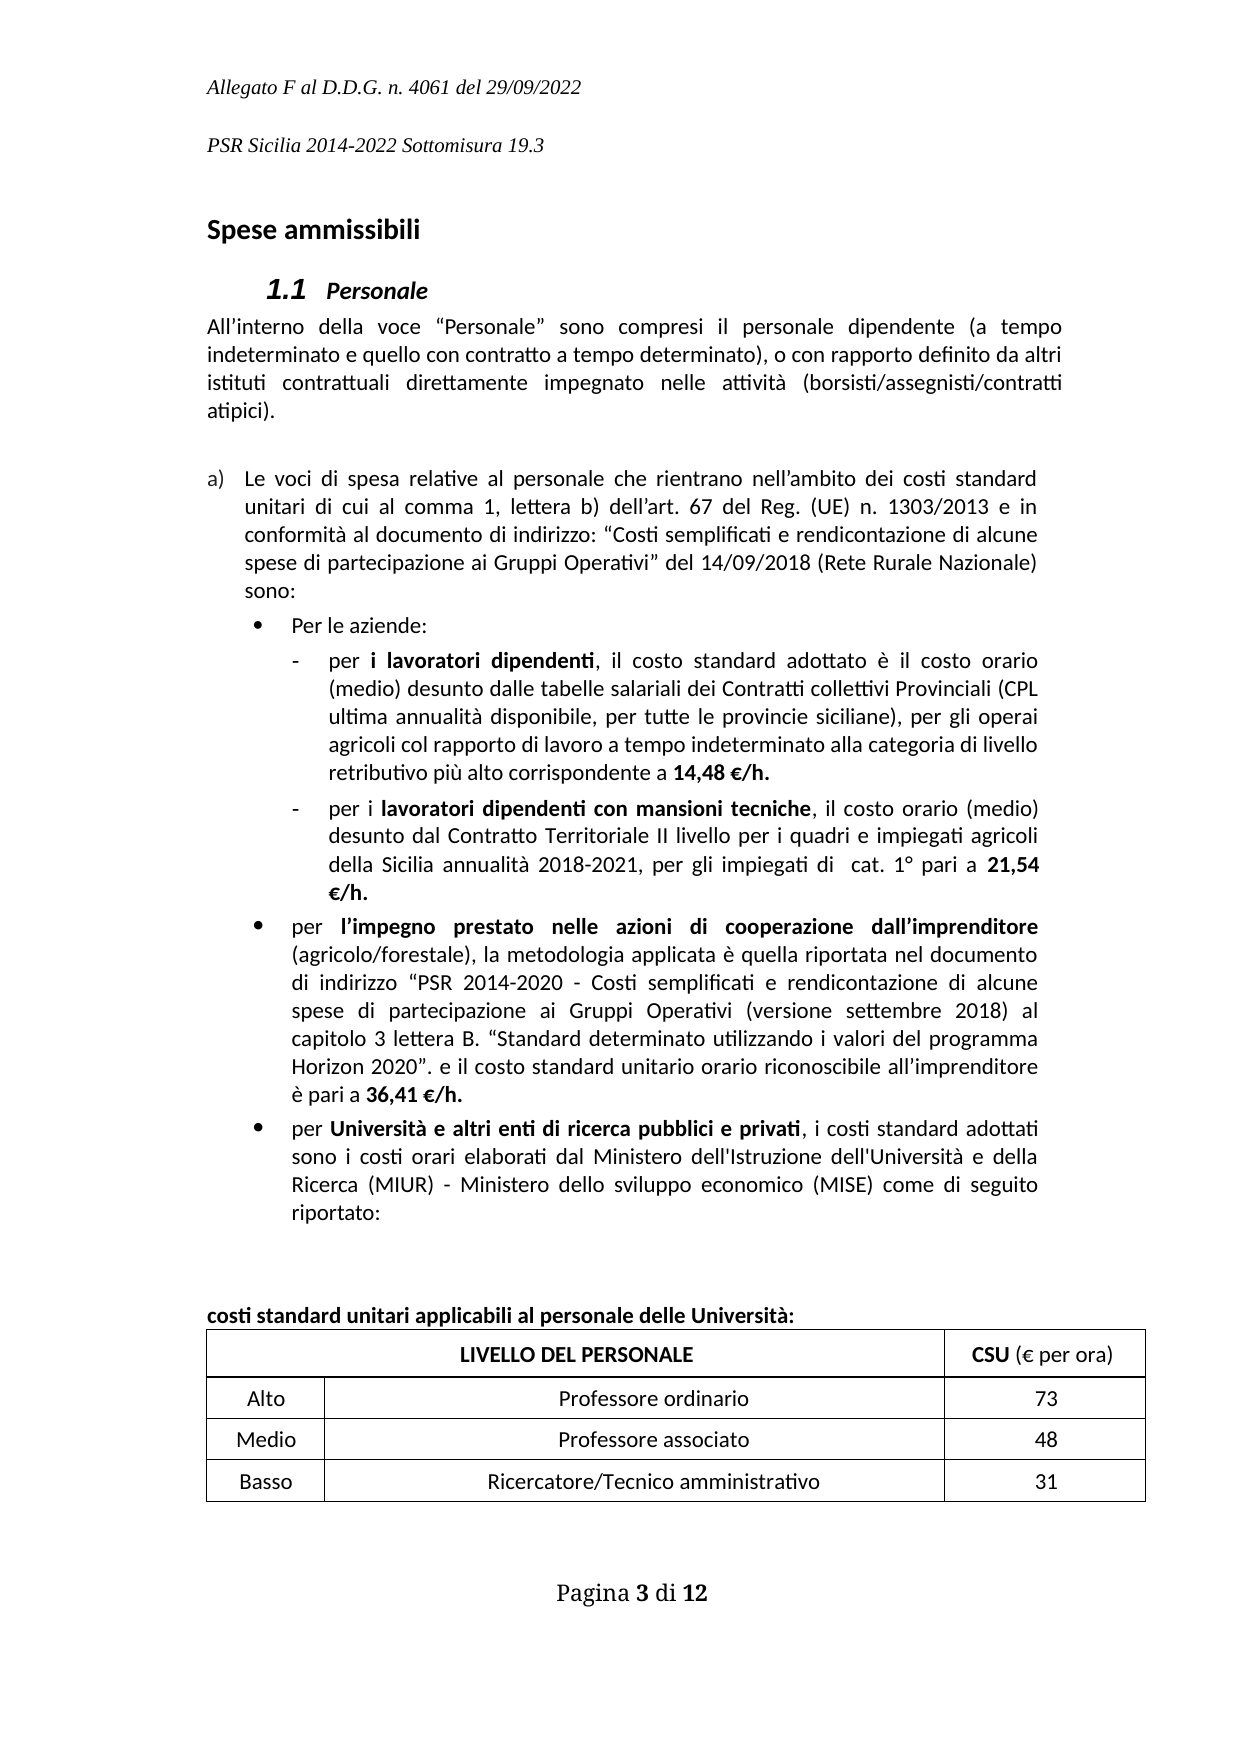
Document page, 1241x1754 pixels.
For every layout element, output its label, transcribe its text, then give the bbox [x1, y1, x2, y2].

table_cell Professore ordinario [325, 1378, 944, 1418]
table_cell 73 [945, 1378, 1145, 1418]
table_header CSU (€ per ora) [945, 1330, 1145, 1376]
list per l’impegno prestato nelle azioni di cooperazione dall’imprenditore (agricolo/forestale), la metodologia applicata è quella riportata nel documento di indirizzo “PSR 2014-2020 - Costi semplificati e rendicontazione di alcune spese di partecipazione ai Gruppi Operativi (versione settembre 2018) al capitolo 3 lettera B. “Standard determinato utilizzando i valori del programma Horizon 2020”. e il costo standard unitario orario riconoscibile all’imprenditore è pari a 36,41 €/h. [254, 912, 1039, 1108]
table_cell 31 [945, 1460, 1145, 1501]
subtitle Spese ammissibili [207, 211, 1063, 247]
table_cell Alto [207, 1378, 324, 1418]
table_cell Basso [207, 1460, 324, 1501]
list per i lavoratori dipendenti, il costo standard adottato è il costo orario (medio) desunto dalle tabelle salariali dei Contratti collettivi Provinciali (CPL ultima annualità disponibile, per tutte le provincie siciliane), per gli operai agricoli col rapporto di lavoro a tempo indeterminato alla categoria di livello retributivo più alto corrispondente a 14,48 €/h. [292, 646, 1039, 786]
table_cell Professore associato [325, 1419, 944, 1459]
table_cell 48 [945, 1419, 1145, 1459]
subtitle Personale [266, 272, 1063, 306]
list Per le aziende: [254, 611, 1039, 639]
table_cell Medio [207, 1419, 324, 1459]
table_cell Ricercatore/Tecnico amministrativo [325, 1460, 944, 1501]
list per Università e altri enti di ricerca pubblici e privati, i costi standard adottati sono i costi orari elaborati dal Ministero dell'Istruzione dell'Università e della Ricerca (MIUR) - Ministero dello sviluppo economico (MISE) come di seguito riportato: [254, 1114, 1039, 1226]
list Le voci di spesa relative al personale che rientrano nell’ambito dei costi standard unitari di cui al comma 1, lettera b) dell’art. 67 del Reg. (UE) n. 1303/2013 e in conformità al documento di indirizzo: “Costi semplificati e rendicontazione di alcune spese di partecipazione ai Gruppi Operativi” del 14/09/2018 (Rete Rurale Nazionale) sono: [207, 464, 1039, 604]
list per i lavoratori dipendenti con mansioni tecniche, il costo orario (medio) desunto dal Contratto Territoriale II livello per i quadri e impiegati agricoli della Sicilia annualità 2018-2021, per gli impiegati di cat. 1° pari a 21,54 €/h. [292, 794, 1039, 906]
table_header LIVELLO DEL PERSONALE [207, 1330, 944, 1376]
text All’interno della voce “Personale” sono compresi il personale dipendente (a tempo indeterminato e quello con contratto a tempo determinato), o con rapporto definito da altri istituti contrattuali direttamente impegnato nelle attività (borsisti/assegnisti/contratti atipici). [207, 312, 1063, 424]
text costi standard unitari applicabili al personale delle Università: [207, 1301, 1039, 1329]
